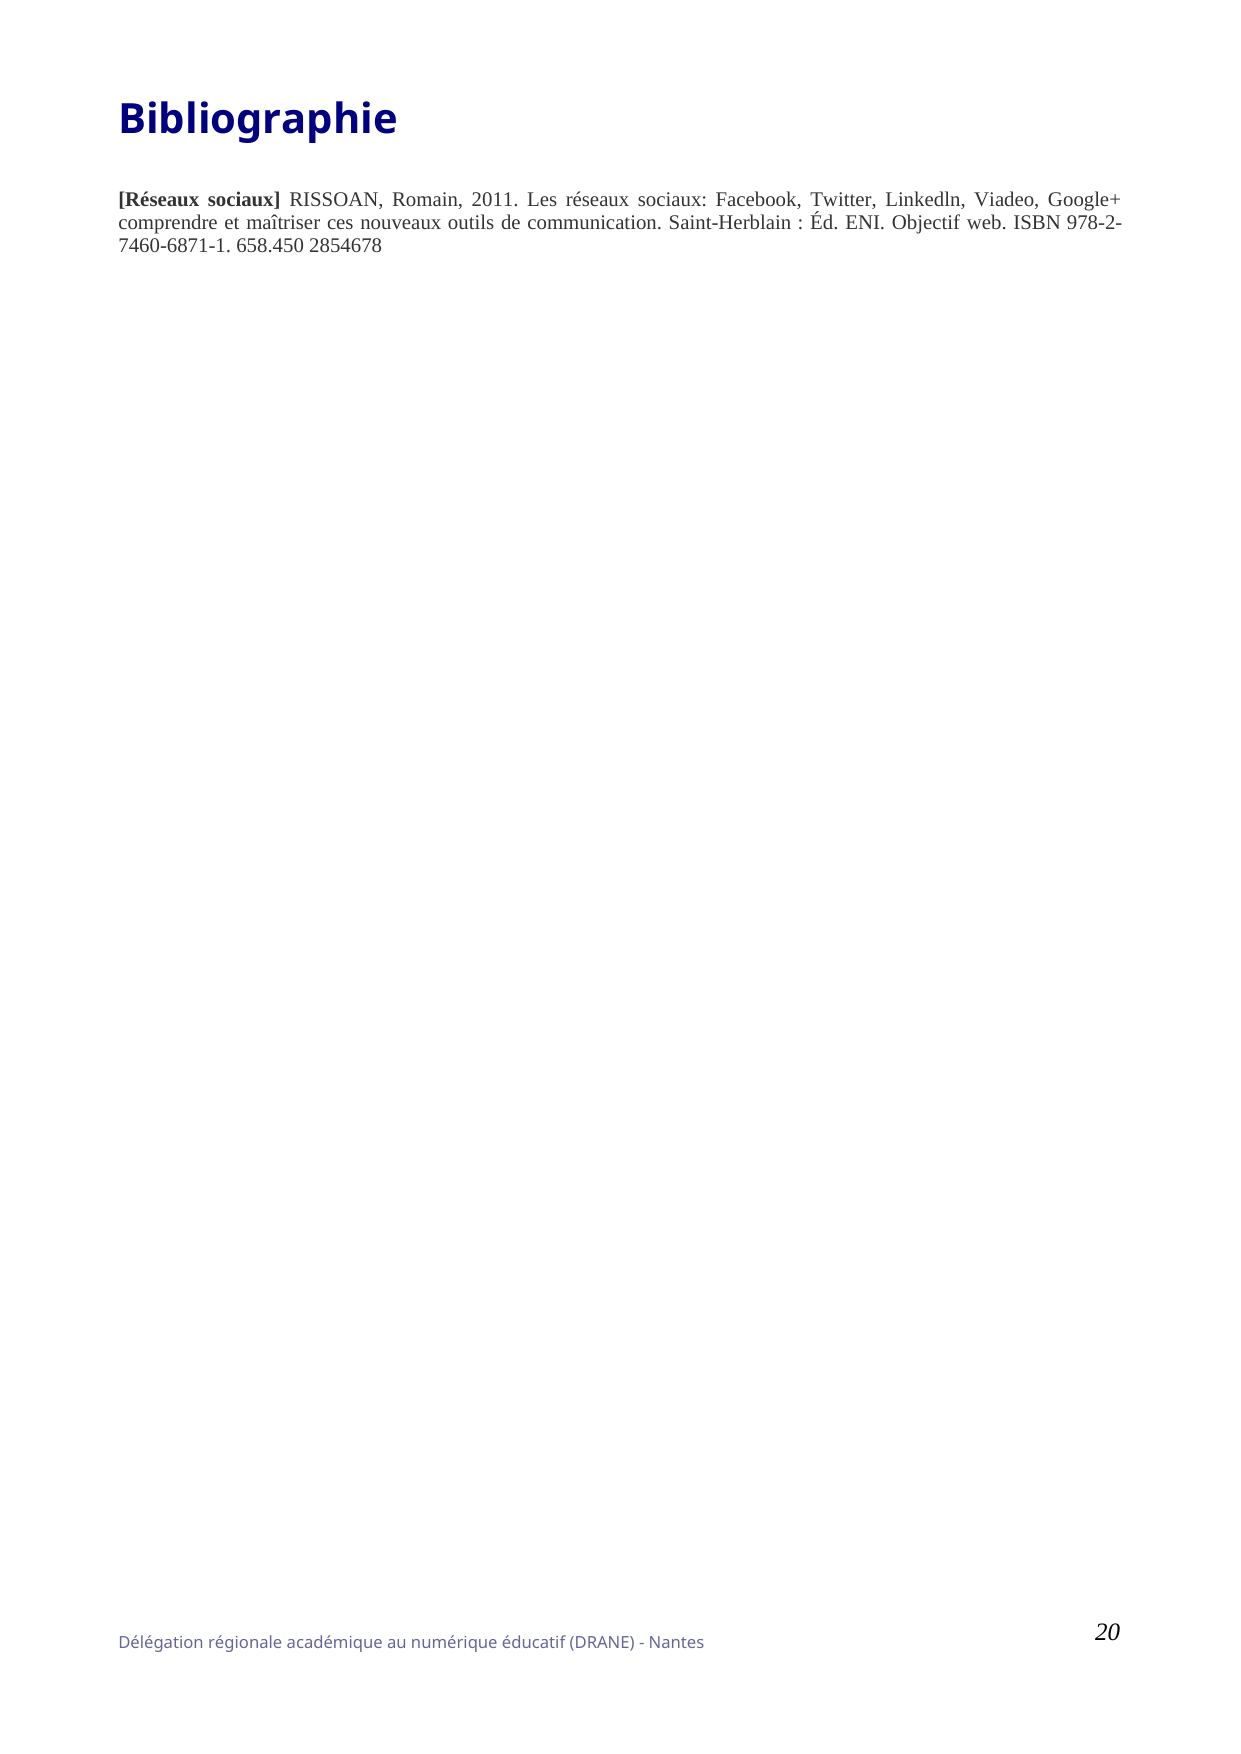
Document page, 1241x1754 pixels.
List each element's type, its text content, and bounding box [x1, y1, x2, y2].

text [Réseaux sociaux] RISSOAN, Romain, 2011. Les réseaux sociaux: Facebook, Twitter, Linkedln, Viadeo, Google+ comprendre et maîtriser ces nouveaux outils de communication. Saint-Herblain : Éd. ENI. Objectif web. ISBN 978-2-7460-6871-1. 658.450 2854678 [118, 188, 1122, 257]
title Bibliographie [118, 88, 1122, 145]
